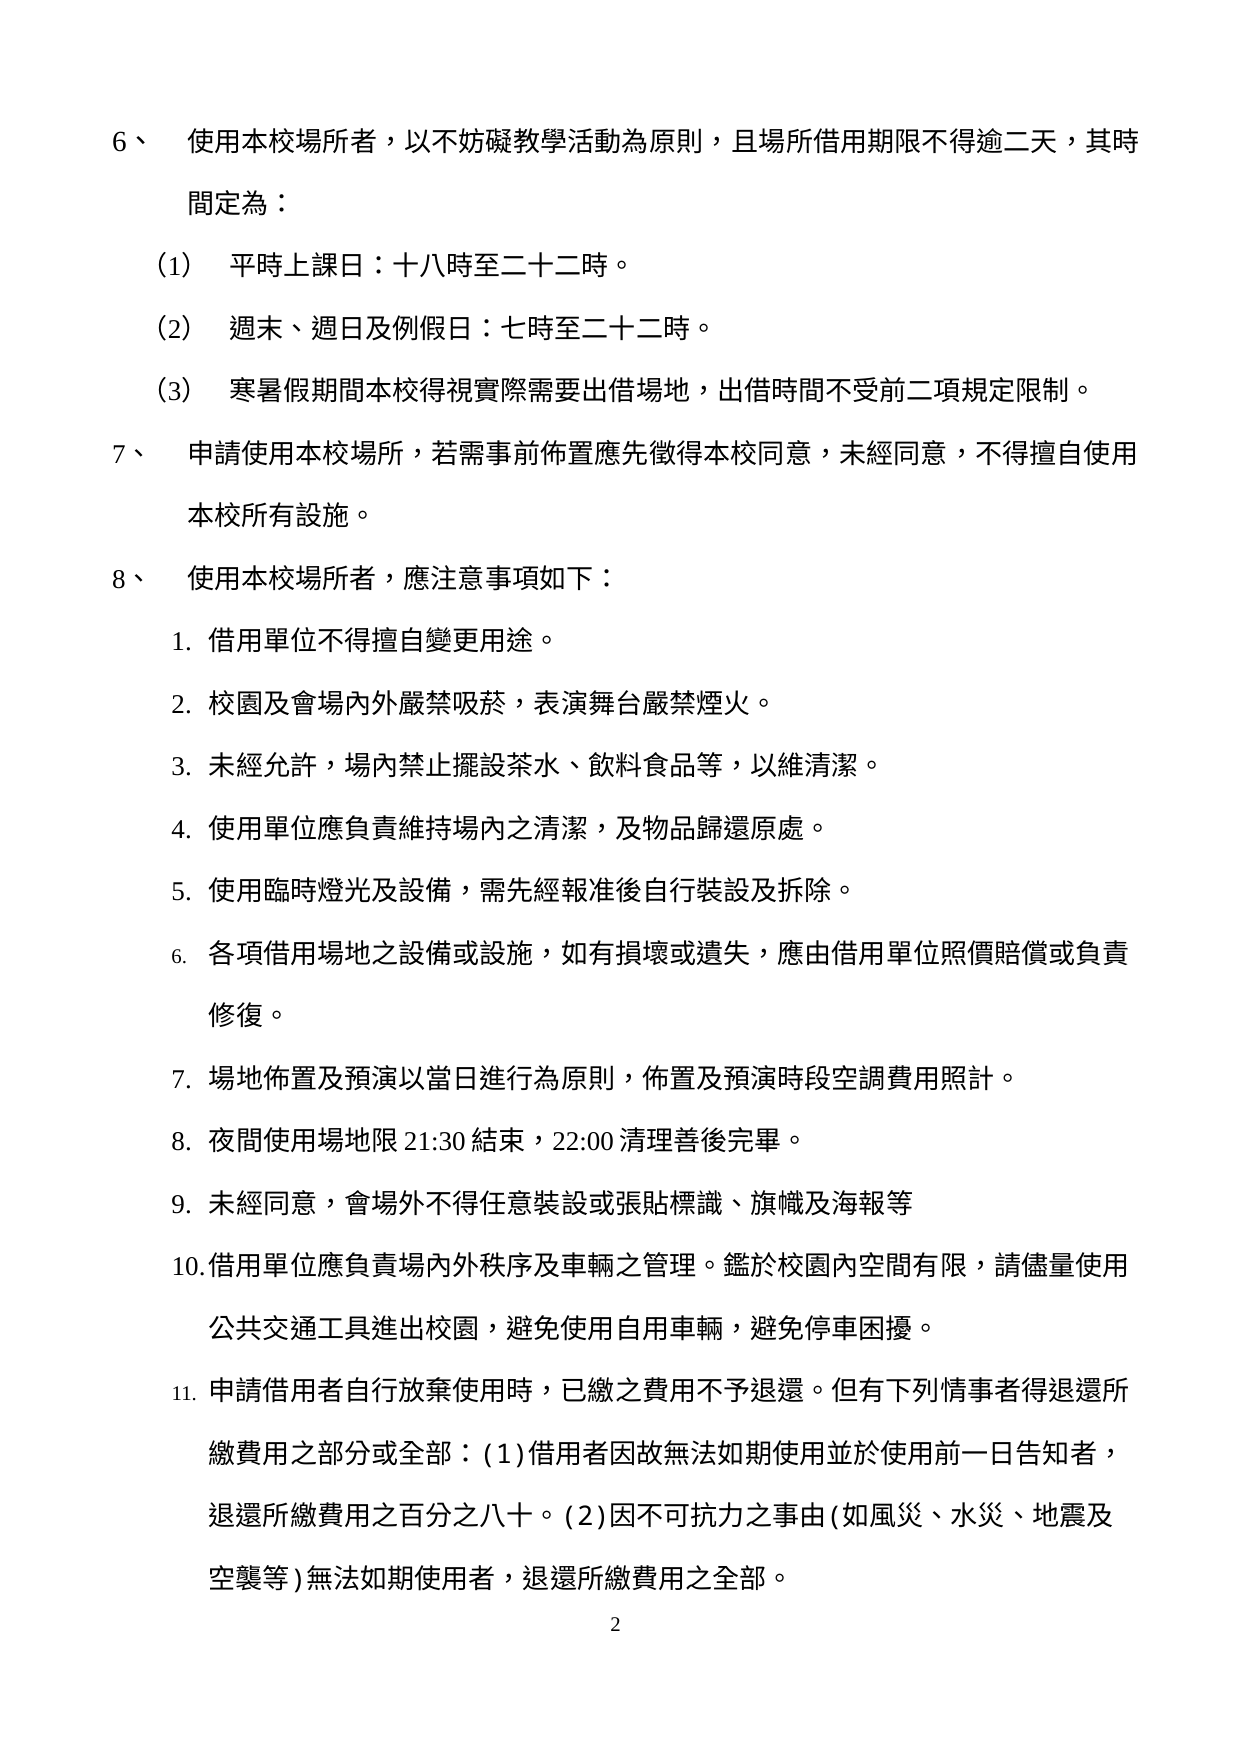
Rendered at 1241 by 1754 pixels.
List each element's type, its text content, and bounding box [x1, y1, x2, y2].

list 使用本校場所者，應注意事項如下： [112, 535, 1140, 597]
list 使用臨時燈光及設備，需先經報准後自行裝設及拆除。 [171, 847, 1140, 910]
list 週末、週日及例假日：七時至二十二時。 [141, 285, 1140, 347]
list 各項借用場地之設備或設施，如有損壞或遺失，應由借用單位照價賠償或負責修復。 [171, 910, 1140, 1035]
list 申請借用者自行放棄使用時，已繳之費用不予退還。但有下列情事者得退還所繳費用之部分或全部：(1)借用者因故無法如期使用並於使用前一日告知者，退還所繳費用之百分之八十。(2)因不可抗力之事由(如風災、水災、地震及空襲等)無法如期使用者，退還所繳費用之全部。 [171, 1347, 1140, 1597]
list 校園及會場內外嚴禁吸菸，表演舞台嚴禁煙火。 [171, 660, 1140, 722]
list 夜間使用場地限21:30結束，22:00清理善後完畢。 [171, 1097, 1140, 1160]
list 場地佈置及預演以當日進行為原則，佈置及預演時段空調費用照計。 [171, 1035, 1140, 1097]
list 申請使用本校場所，若需事前佈置應先徵得本校同意，未經同意，不得擅自使用本校所有設施。 [112, 410, 1140, 535]
list 借用單位不得擅自變更用途。 [171, 597, 1140, 660]
list 寒暑假期間本校得視實際需要出借場地，出借時間不受前二項規定限制。 [141, 347, 1140, 410]
list 未經允許，場內禁止擺設茶水、飲料食品等，以維清潔。 [171, 722, 1140, 785]
list 平時上課日：十八時至二十二時。 [141, 222, 1140, 285]
list 使用單位應負責維持場內之清潔，及物品歸還原處。 [171, 785, 1140, 847]
list 未經同意，會場外不得任意裝設或張貼標識、旗幟及海報等 [171, 1160, 1140, 1222]
list 使用本校場所者，以不妨礙教學活動為原則，且場所借用期限不得逾二天，其時間定為： [112, 97, 1140, 222]
list 借用單位應負責場內外秩序及車輛之管理。鑑於校園內空間有限，請儘量使用公共交通工具進出校園，避免使用自用車輛，避免停車困擾。 [171, 1222, 1140, 1347]
